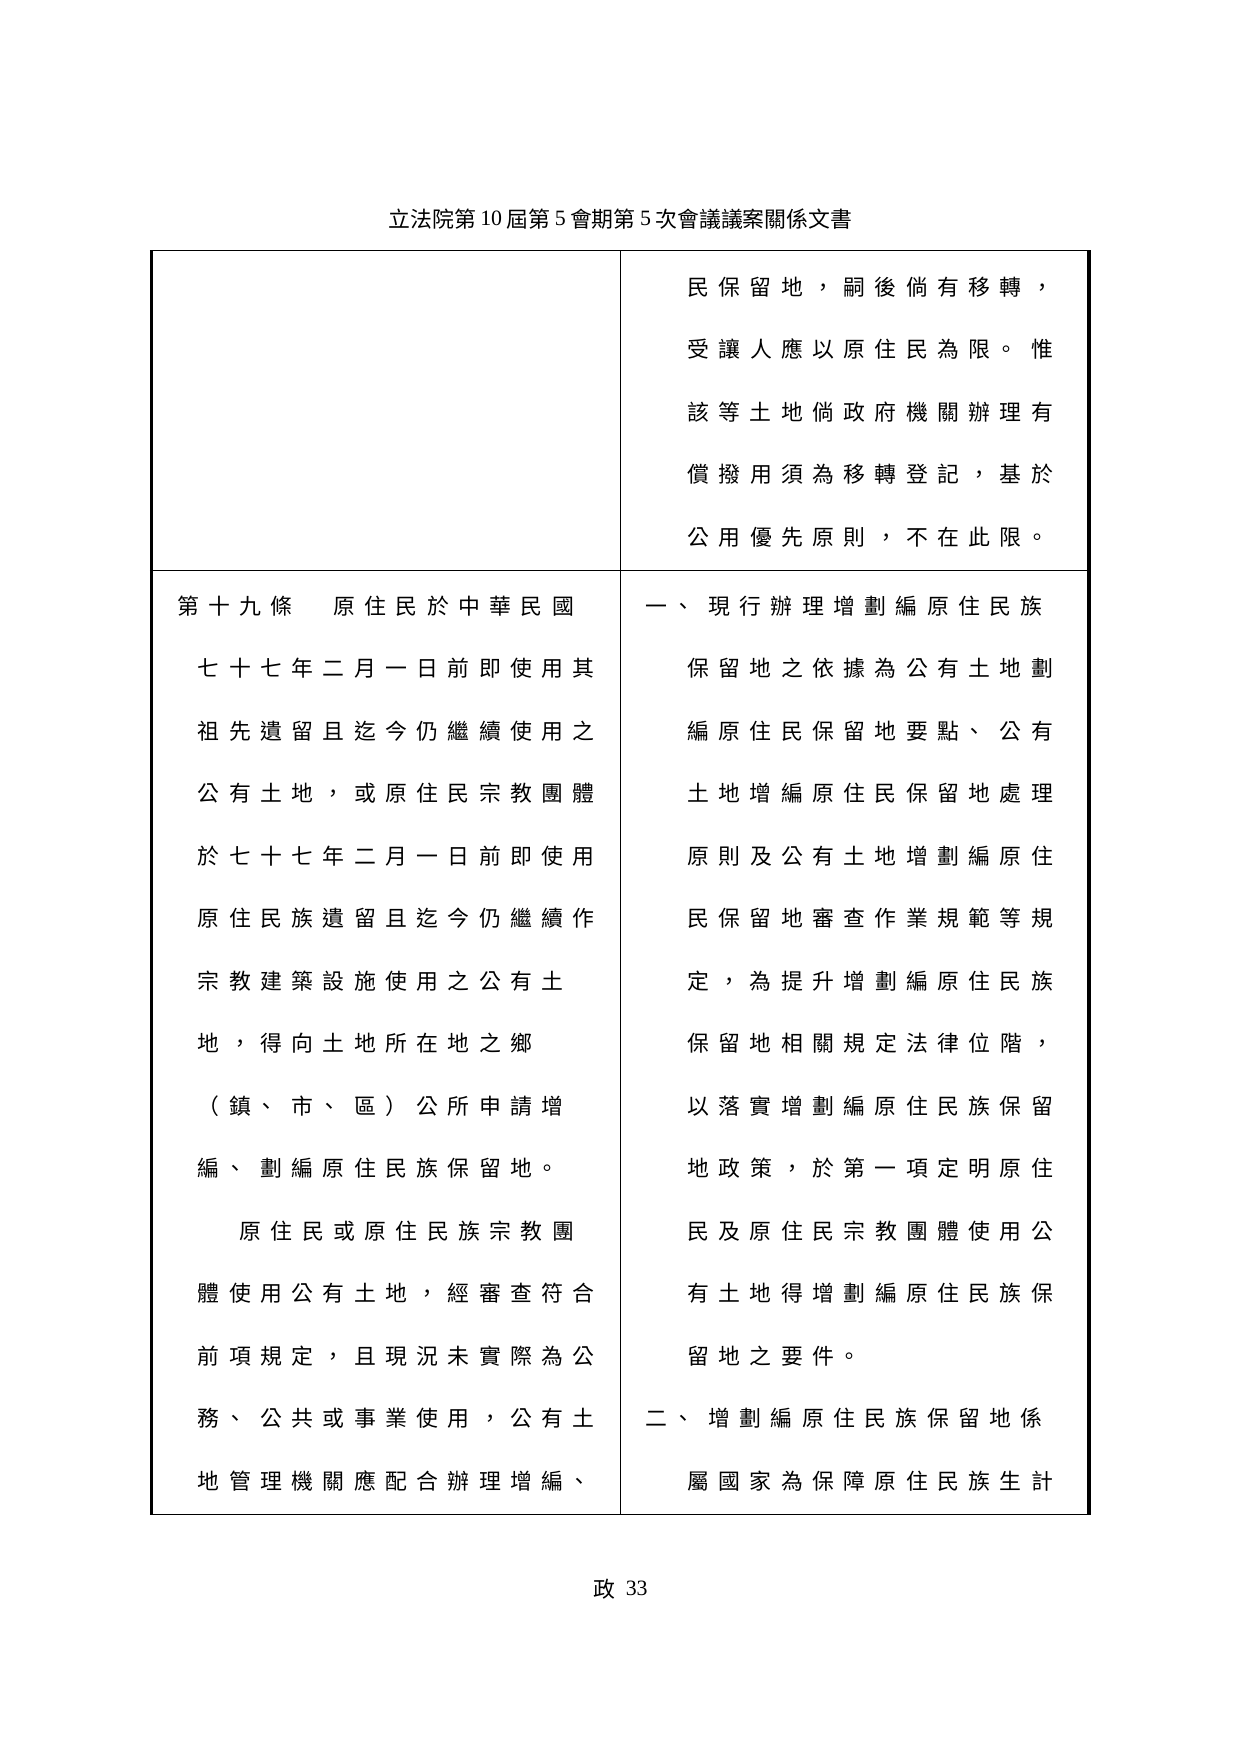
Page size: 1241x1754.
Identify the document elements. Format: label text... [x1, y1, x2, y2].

table_cell [153, 251, 620, 569]
table_cell 第十九條 原住民於中華民國七十七年二月一日前即使用其祖先遺留且迄今仍繼續使用之公有土地，或原住民宗教團體於七十七年二月一日前即使用原住民族遺留且迄今仍繼續作宗教建築設施使用之公有土地，得向土地所在地之鄉（鎮、市、區）公所申請增編、劃編原住民族保留地。 原住民或原住民族宗教團體使用公有土地，經審查符合前項規定，且現況未實際為公務、公共或事業使用，公有土地管理機關應配合辦理增編、 [153, 571, 620, 1514]
table_cell 一、現行辦理增劃編原住民族保留地之依據為公有土地劃編原住民保留地要點、公有土地增編原住民保留地處理原則及公有土地增劃編原住民保留地審查作業規範等規定，為提升增劃編原住民族保留地相關規定法律位階，以落實增劃編原住民族保留地政策，於第一項定明原住民及原住民宗教團體使用公有土地得增劃編原住民族保留地之要件。 二、增劃編原住民族保留地係屬國家為保障原住民族生計 [621, 571, 1087, 1514]
table_cell 民保留地，嗣後倘有移轉，受讓人應以原住民為限。惟該等土地倘政府機關辦理有償撥用須為移轉登記，基於公用優先原則，不在此限。 [621, 251, 1087, 569]
